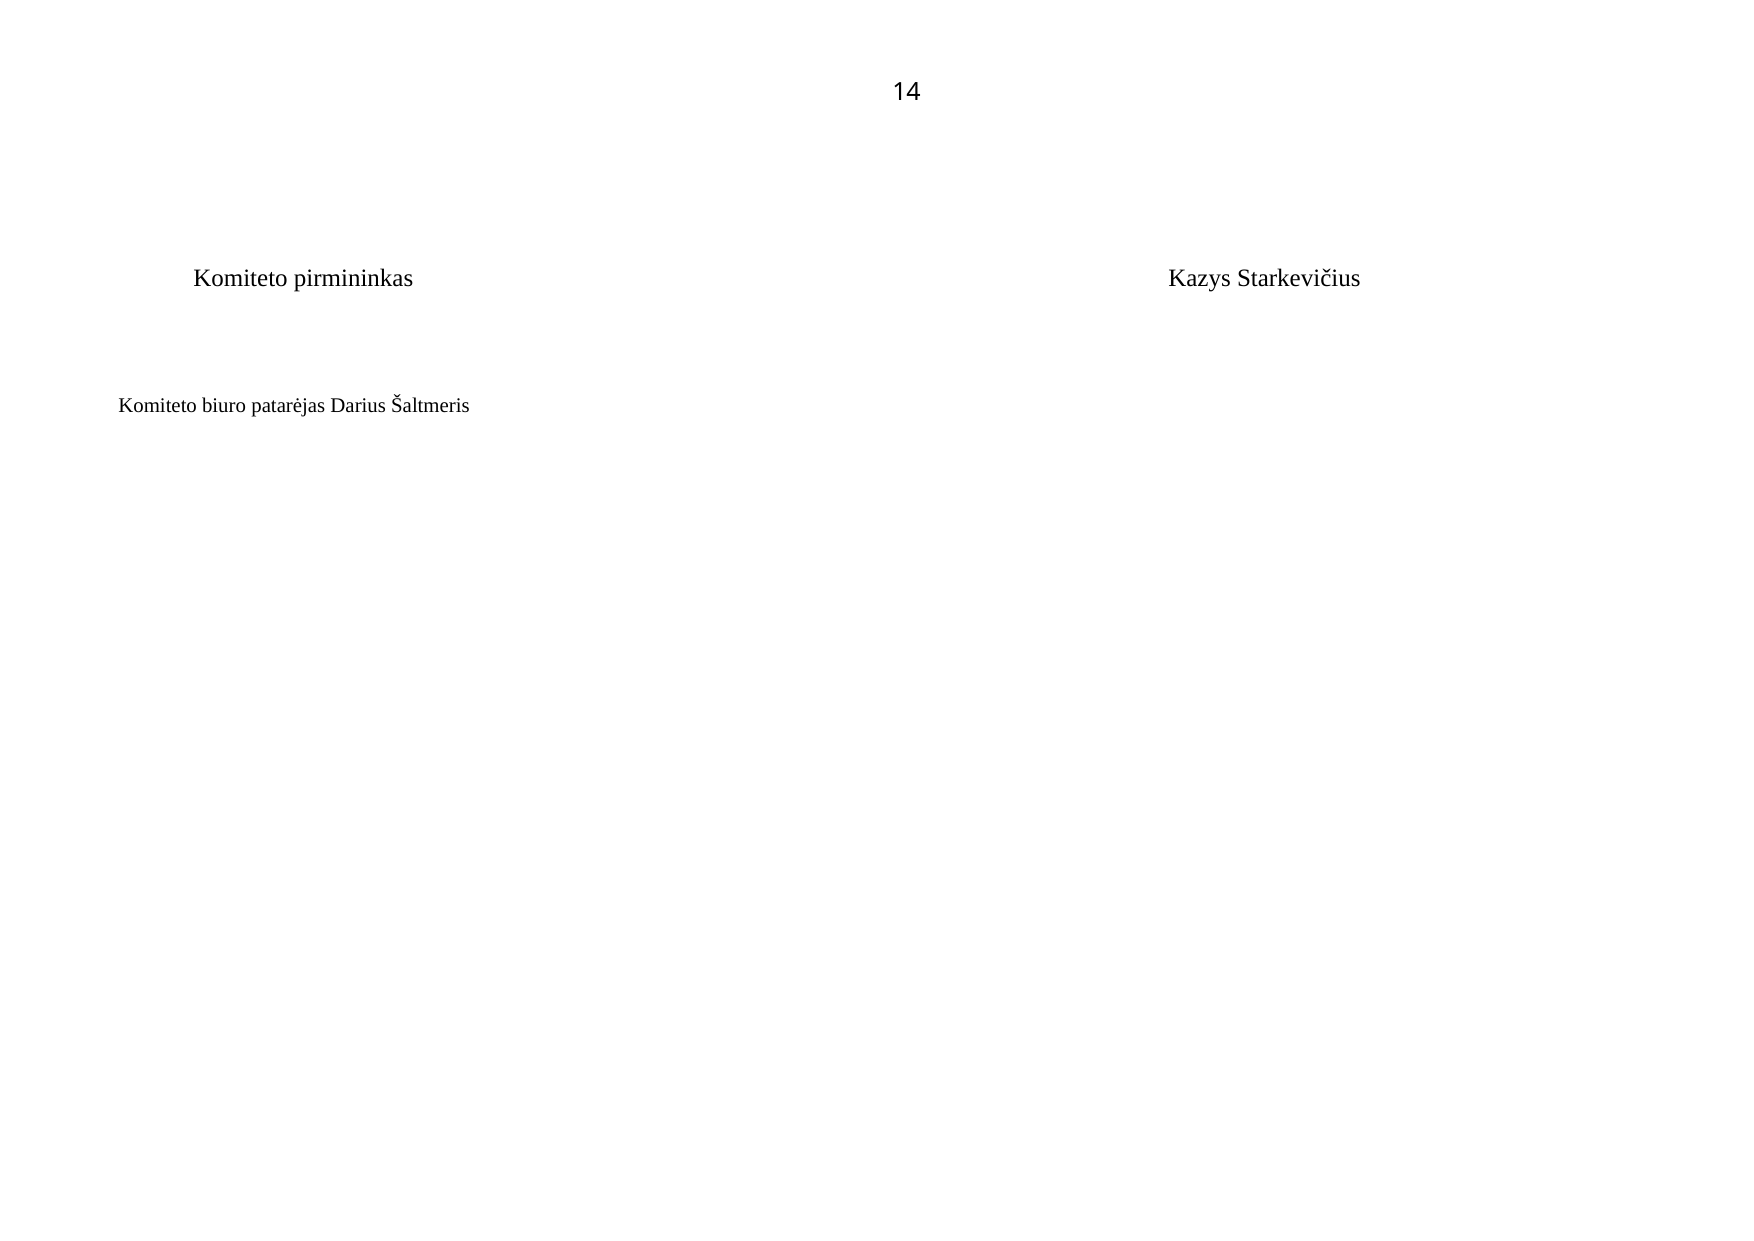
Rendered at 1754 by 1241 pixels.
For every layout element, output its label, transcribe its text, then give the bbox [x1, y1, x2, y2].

text Komiteto pirmininkas Kazys Starkevičius [118, 263, 1695, 292]
text Komiteto biuro patarėjas Darius Šaltmeris [118, 393, 1695, 417]
